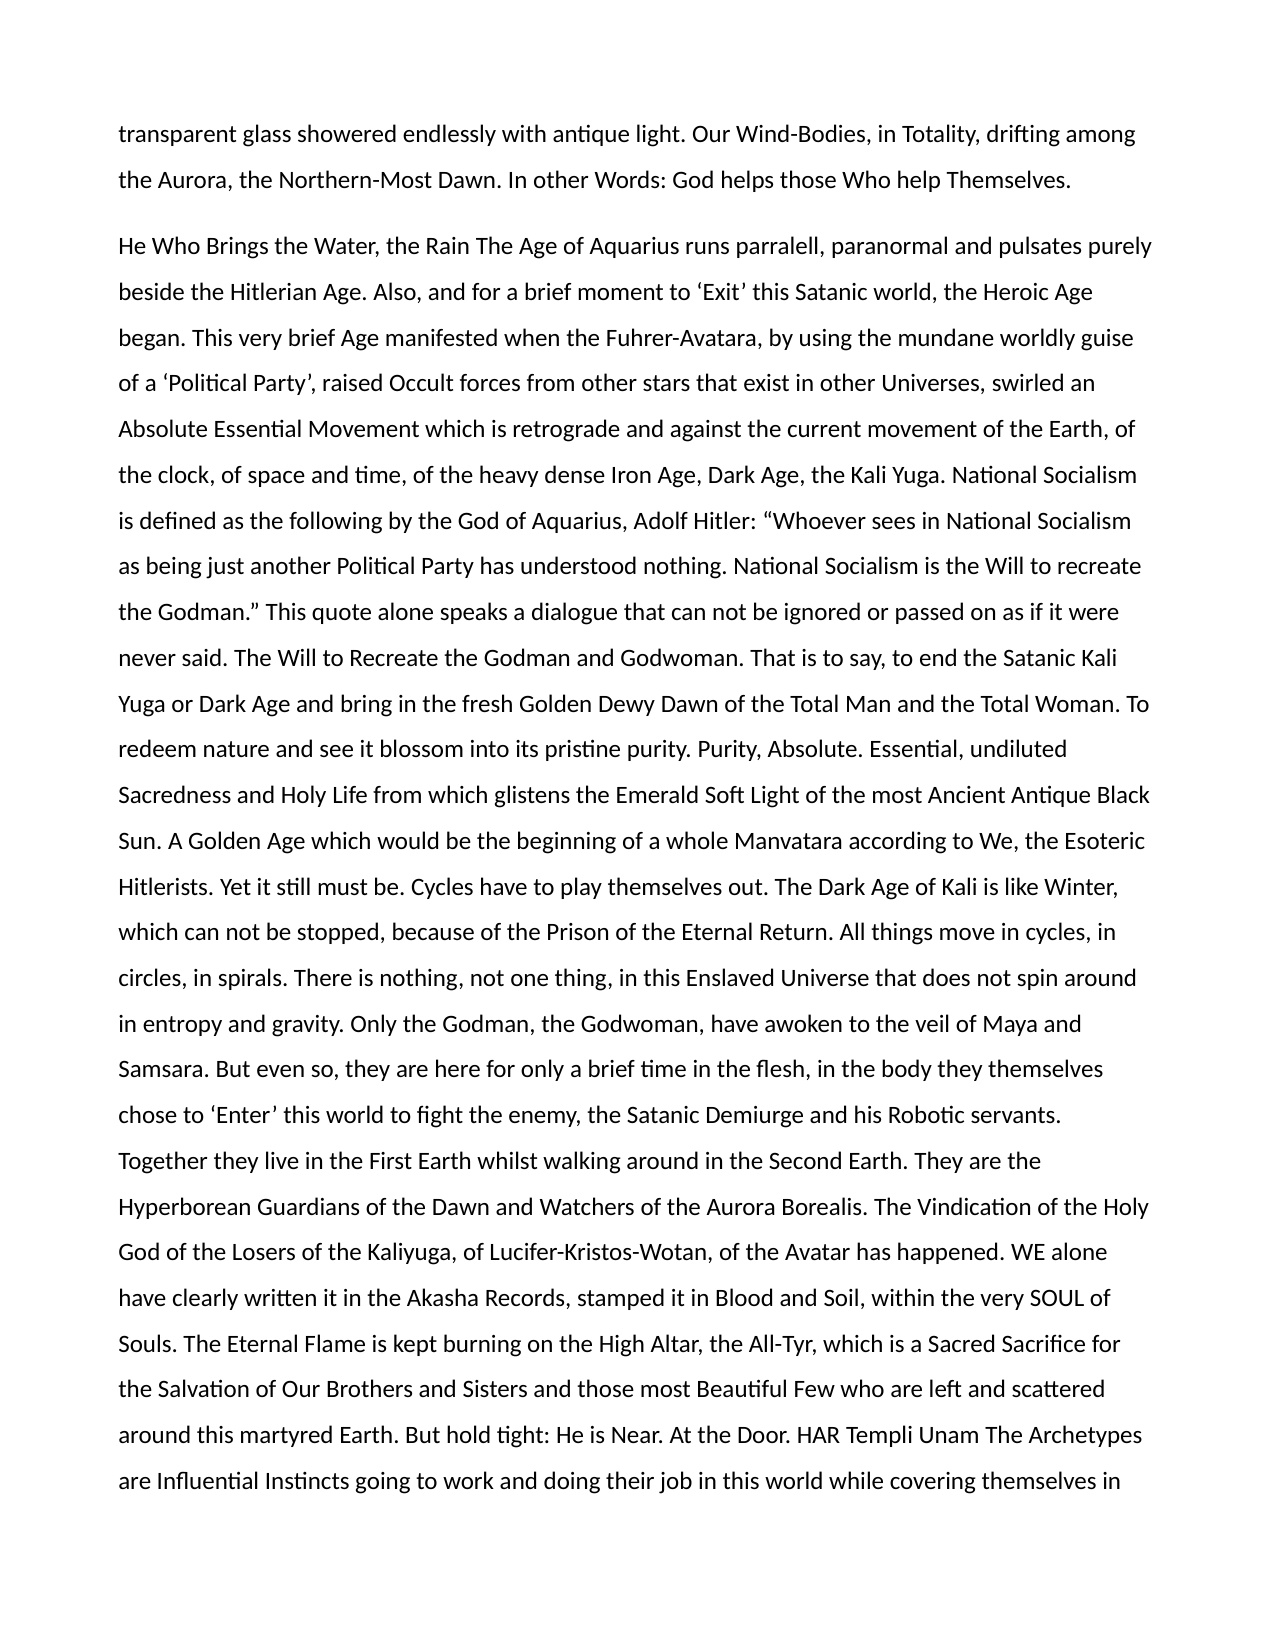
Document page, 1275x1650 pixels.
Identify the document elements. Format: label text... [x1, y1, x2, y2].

text He Who Brings the Water, the Rain The Age of Aquarius runs parralell, paranormal and pulsates purely beside the Hitlerian Age. Also, and for a brief moment to ‘Exit’ this Satanic world, the Heroic Age began. This very brief Age manifested when the Fuhrer-Avatara, by using the mundane worldly guise of a ‘Political Party’, raised Occult forces from other stars that exist in other Universes, swirled an Absolute Essential Movement which is retrograde and against the current movement of the Earth, of the clock, of space and time, of the heavy dense Iron Age, Dark Age, the Kali Yuga. National Socialism is defined as the following by the God of Aquarius, Adolf Hitler: “Whoever sees in National Socialism as being just another Political Party has understood nothing. National Socialism is the Will to recreate the Godman.” This quote alone speaks a dialogue that can not be ignored or passed on as if it were never said. The Will to Recreate the Godman and Godwoman. That is to say, to end the Satanic Kali Yuga or Dark Age and bring in the fresh Golden Dewy Dawn of the Total Man and the Total Woman. To redeem nature and see it blossom into its pristine purity. Purity, Absolute. Essential, undiluted Sacredness and Holy Life from which glistens the Emerald Soft Light of the most Ancient Antique Black Sun. A Golden Age which would be the beginning of a whole Manvatara according to We, the Esoteric Hitlerists. Yet it still must be. Cycles have to play themselves out. The Dark Age of Kali is like Winter, which can not be stopped, because of the Prison of the Eternal Return. All things move in cycles, in circles, in spirals. There is nothing, not one thing, in this Enslaved Universe that does not spin around in entropy and gravity. Only the Godman, the Godwoman, have awoken to the veil of Maya and Samsara. But even so, they are here for only a brief time in the flesh, in the body they themselves chose to ‘Enter’ this world to fight the enemy, the Satanic Demiurge and his Robotic servants. Together they live in the First Earth whilst walking around in the Second Earth. They are the Hyperborean Guardians of the Dawn and Watchers of the Aurora Borealis. The Vindication of the Holy God of the Losers of the Kaliyuga, of Lucifer-Kristos-Wotan, of the Avatar has happened. WE alone have clearly written it in the Akasha Records, stamped it in Blood and Soil, within the very SOUL of Souls. The Eternal Flame is kept burning on the High Altar, the All-Tyr, which is a Sacred Sacrifice for the Salvation of Our Brothers and Sisters and those most Beautiful Few who are left and scattered around this martyred Earth. But hold tight: He is Near. At the Door. HAR Templi Unam The Archetypes are Influential Instincts going to work and doing their job in this world while covering themselves in [118, 230, 1157, 1496]
text transparent glass showered endlessly with antique light. Our Wind-Bodies, in Totality, drifting among the Aurora, the Northern-Most Dawn. In other Words: God helps those Who help Themselves. [118, 118, 1157, 194]
